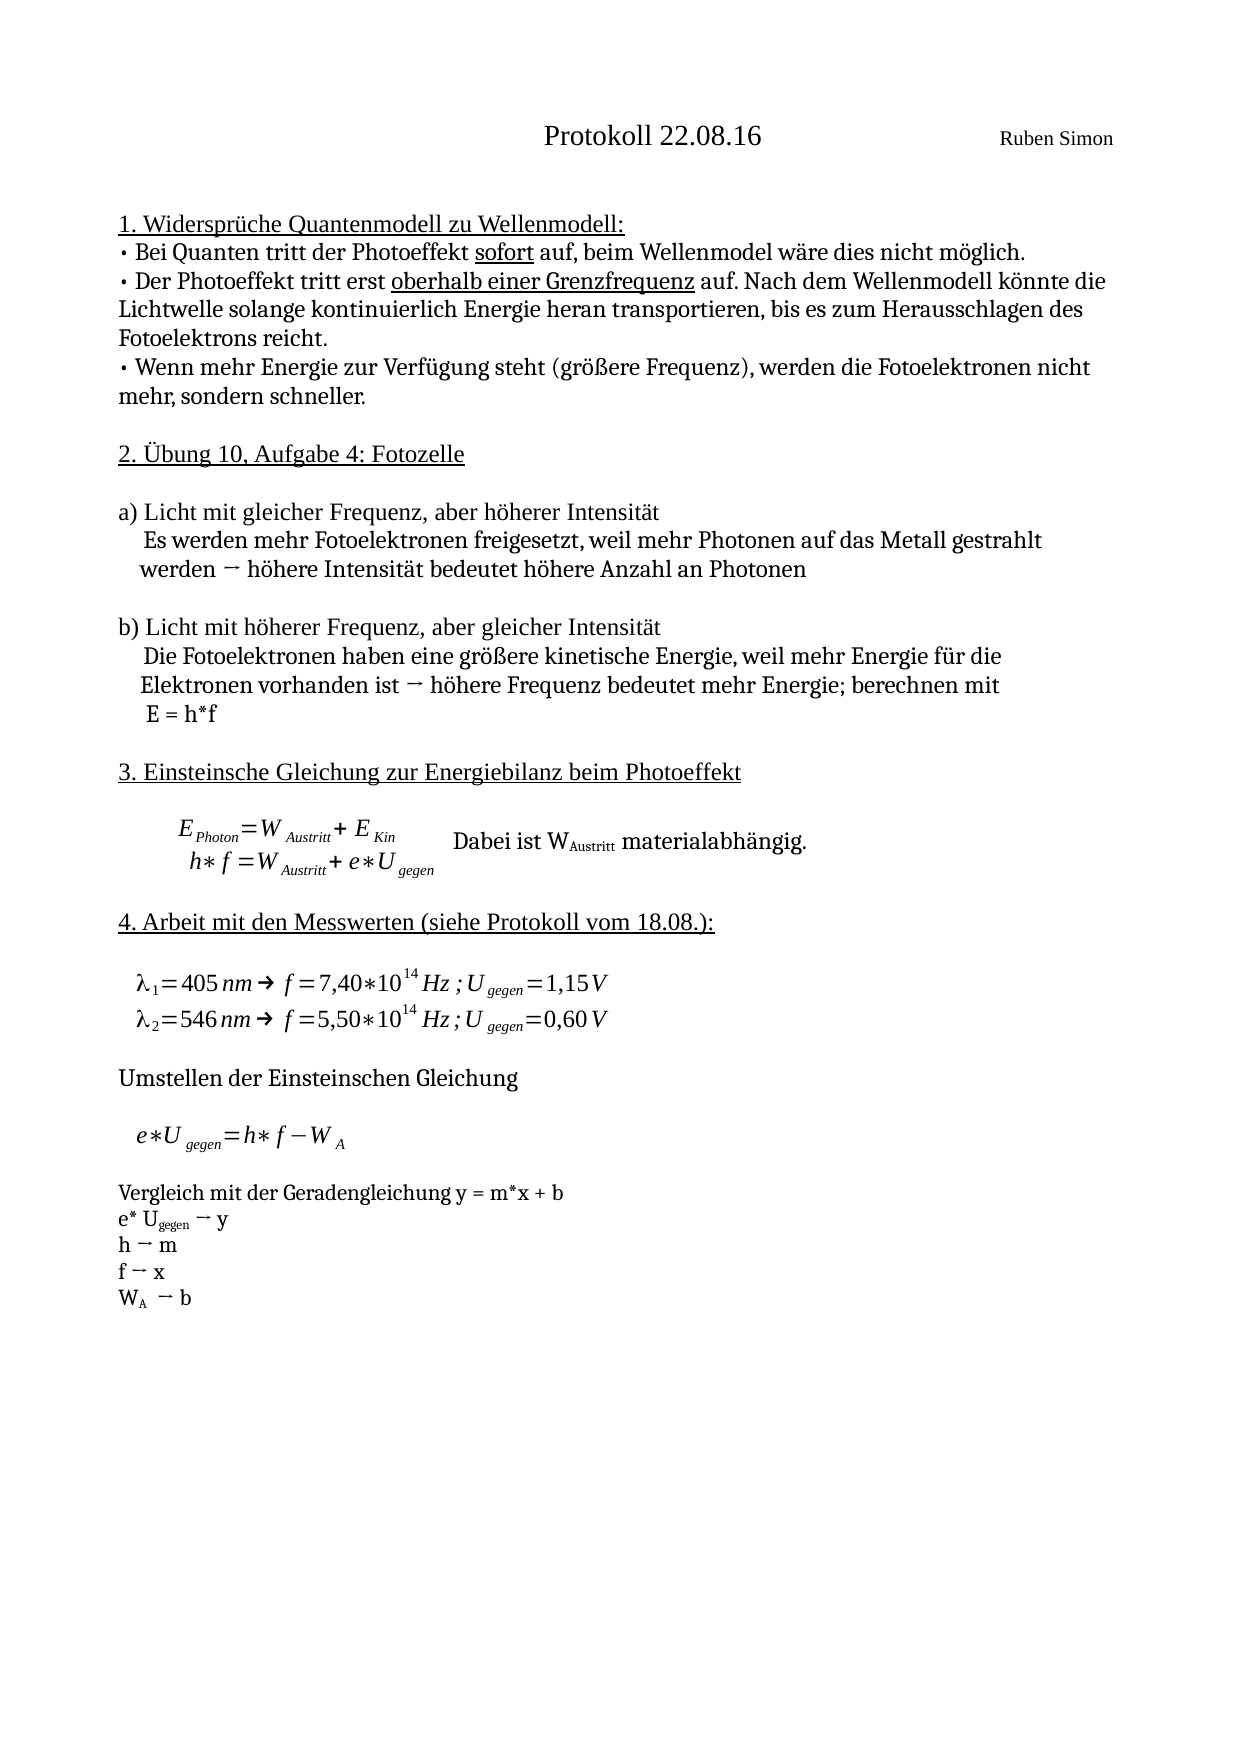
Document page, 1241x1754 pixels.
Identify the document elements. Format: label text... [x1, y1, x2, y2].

text 1. Widersprüche Quantenmodell zu Wellenmodell: [118, 209, 1122, 238]
text Die Fotoelektronen haben eine größere kinetische Energie, weil mehr Energie für die [118, 641, 1122, 671]
text werden → höhere Intensität bedeutet höhere Anzahl an Photonen [118, 555, 1122, 584]
text E = h*f [118, 699, 1122, 728]
text 2. Übung 10, Aufgabe 4: Fotozelle [118, 439, 1122, 468]
text 4. Arbeit mit den Messwerten (siehe Protokoll vom 18.08.): [118, 907, 1122, 936]
text • Bei Quanten tritt der Photoeffekt sofort auf, beim Wellenmodel wäre dies nicht möglich. [118, 238, 1122, 267]
text Elektronen vorhanden ist → höhere Frequenz bedeutet mehr Energie; berechnen mit [118, 671, 1122, 699]
text 3. Einsteinsche Gleichung zur Energiebilanz beim Photoeffekt [118, 757, 1122, 786]
text f → x [118, 1259, 1122, 1285]
text b) Licht mit höherer Frequenz, aber gleicher Intensität [118, 612, 1122, 641]
text e* Ugegen → y [118, 1206, 1122, 1232]
text Es werden mehr Fotoelektronen freigesetzt, weil mehr Photonen auf das Metall gestrahlt [118, 525, 1122, 555]
text Umstellen der Einsteinschen Gleichung [118, 1064, 1122, 1093]
text Dabei ist WAustritt materialabhängig. [118, 814, 1122, 878]
text • Der Photoeffekt tritt erst oberhalb einer Grenzfrequenz auf. Nach dem Wellenmodell könnte die Lichtwelle solange kontinuierlich Energie heran transportieren, bis es zum Herausschlagen des Fotoelektrons reicht. [118, 267, 1122, 353]
text a) Licht mit gleicher Frequenz, aber höherer Intensität [118, 497, 1122, 525]
text Vergleich mit der Geradengleichung y = m*x + b [118, 1179, 1122, 1206]
text • Wenn mehr Energie zur Verfügung steht (größere Frequenz), werden die Fotoelektronen nicht mehr, sondern schneller. [118, 353, 1122, 410]
text h → m [118, 1232, 1122, 1259]
text WA → b [118, 1285, 1122, 1311]
text Protokoll 22.08.16 Ruben Simon [118, 118, 1122, 152]
